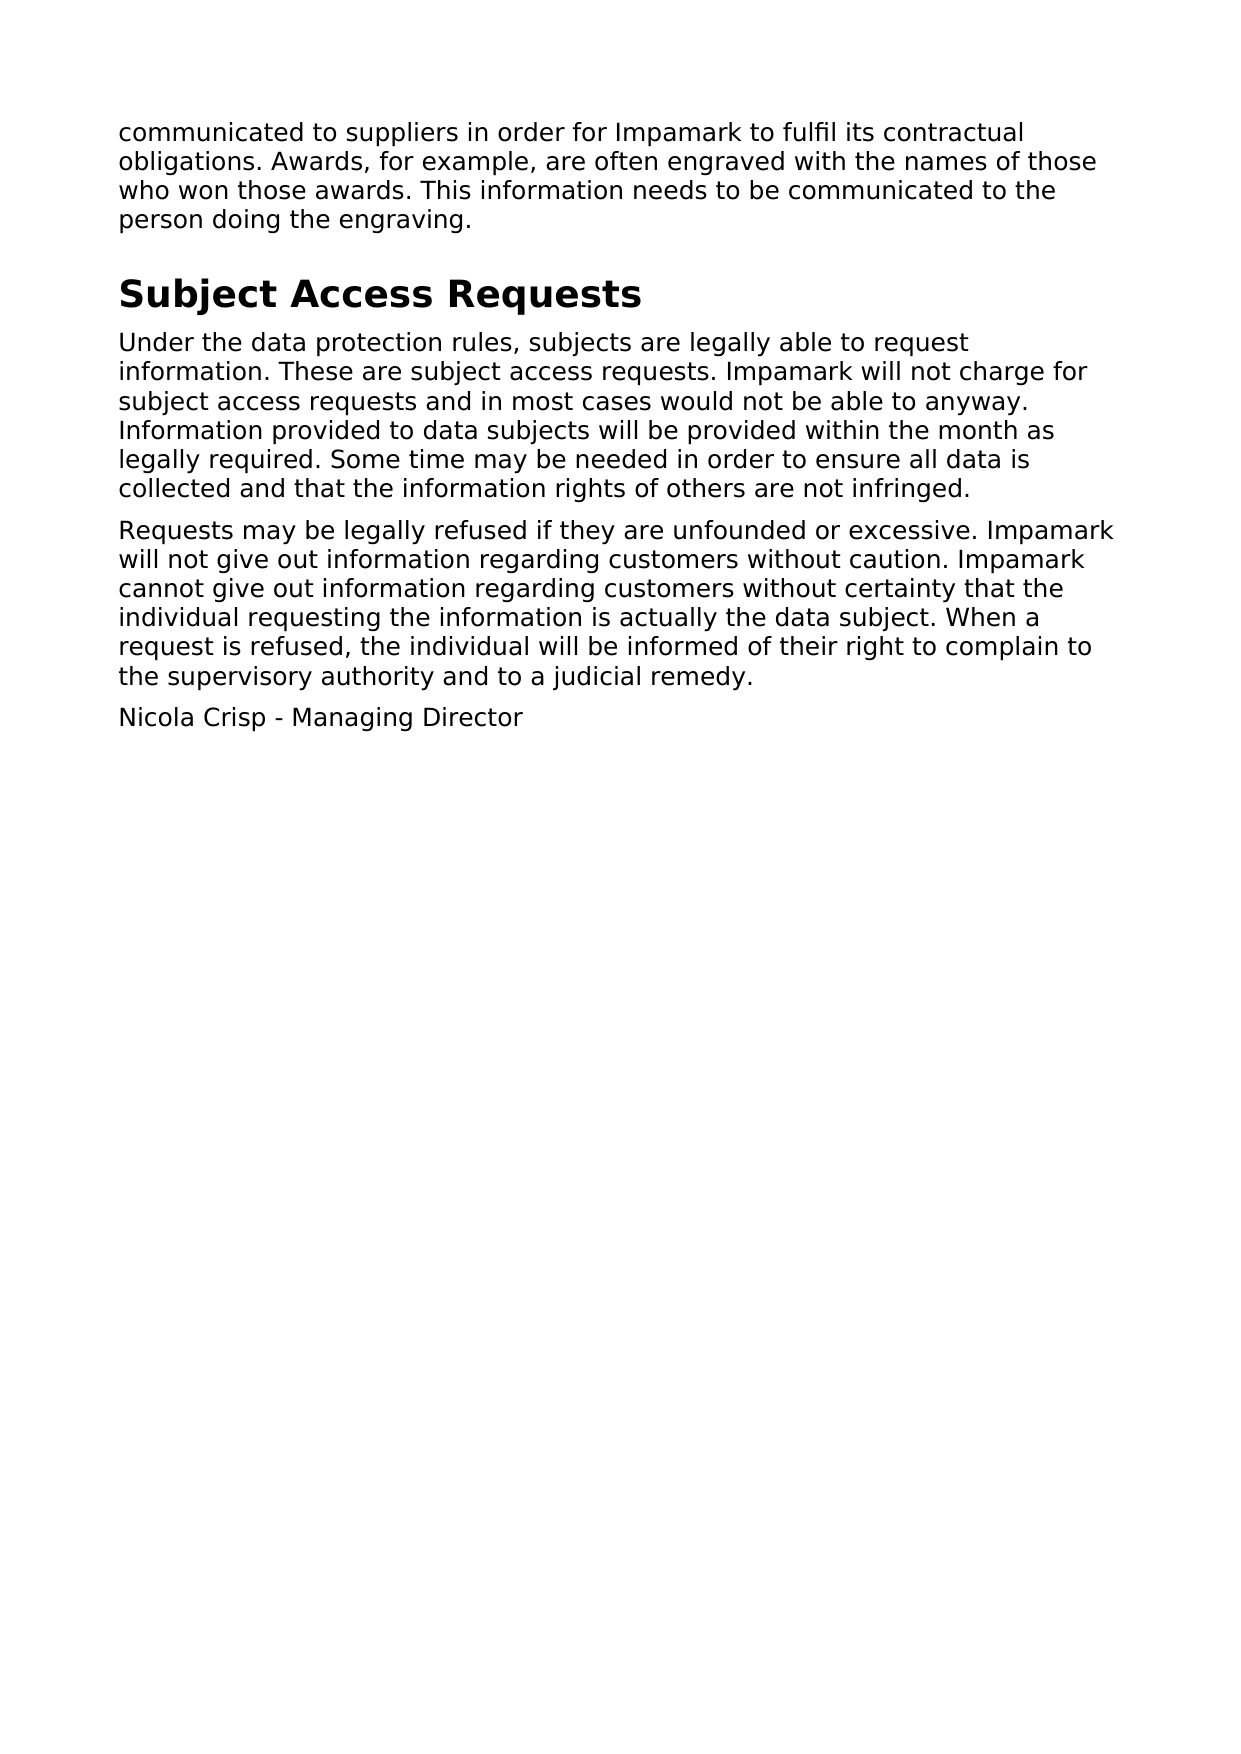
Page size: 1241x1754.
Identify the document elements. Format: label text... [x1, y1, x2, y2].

subtitle Subject Access Requests [118, 272, 1122, 316]
text communicated to suppliers in order for Impamark to fulfil its contractual obligations. Awards, for example, are often engraved with the names of those who won those awards. This information needs to be communicated to the person doing the engraving. [118, 118, 1122, 235]
text Requests may be legally refused if they are unfounded or excessive. Impamark will not give out information regarding customers without caution. Impamark cannot give out information regarding customers without certainty that the individual requesting the information is actually the data subject. When a request is refused, the individual will be informed of their right to complain to the supervisory authority and to a judicial remedy. [118, 516, 1122, 691]
text Nicola Crisp - Managing Director [118, 703, 1122, 733]
text Under the data protection rules, subjects are legally able to request information. These are subject access requests. Impamark will not charge for subject access requests and in most cases would not be able to anyway. Information provided to data subjects will be provided within the month as legally required. Some time may be needed in order to ensure all data is collected and that the information rights of others are not infringed. [118, 328, 1122, 503]
